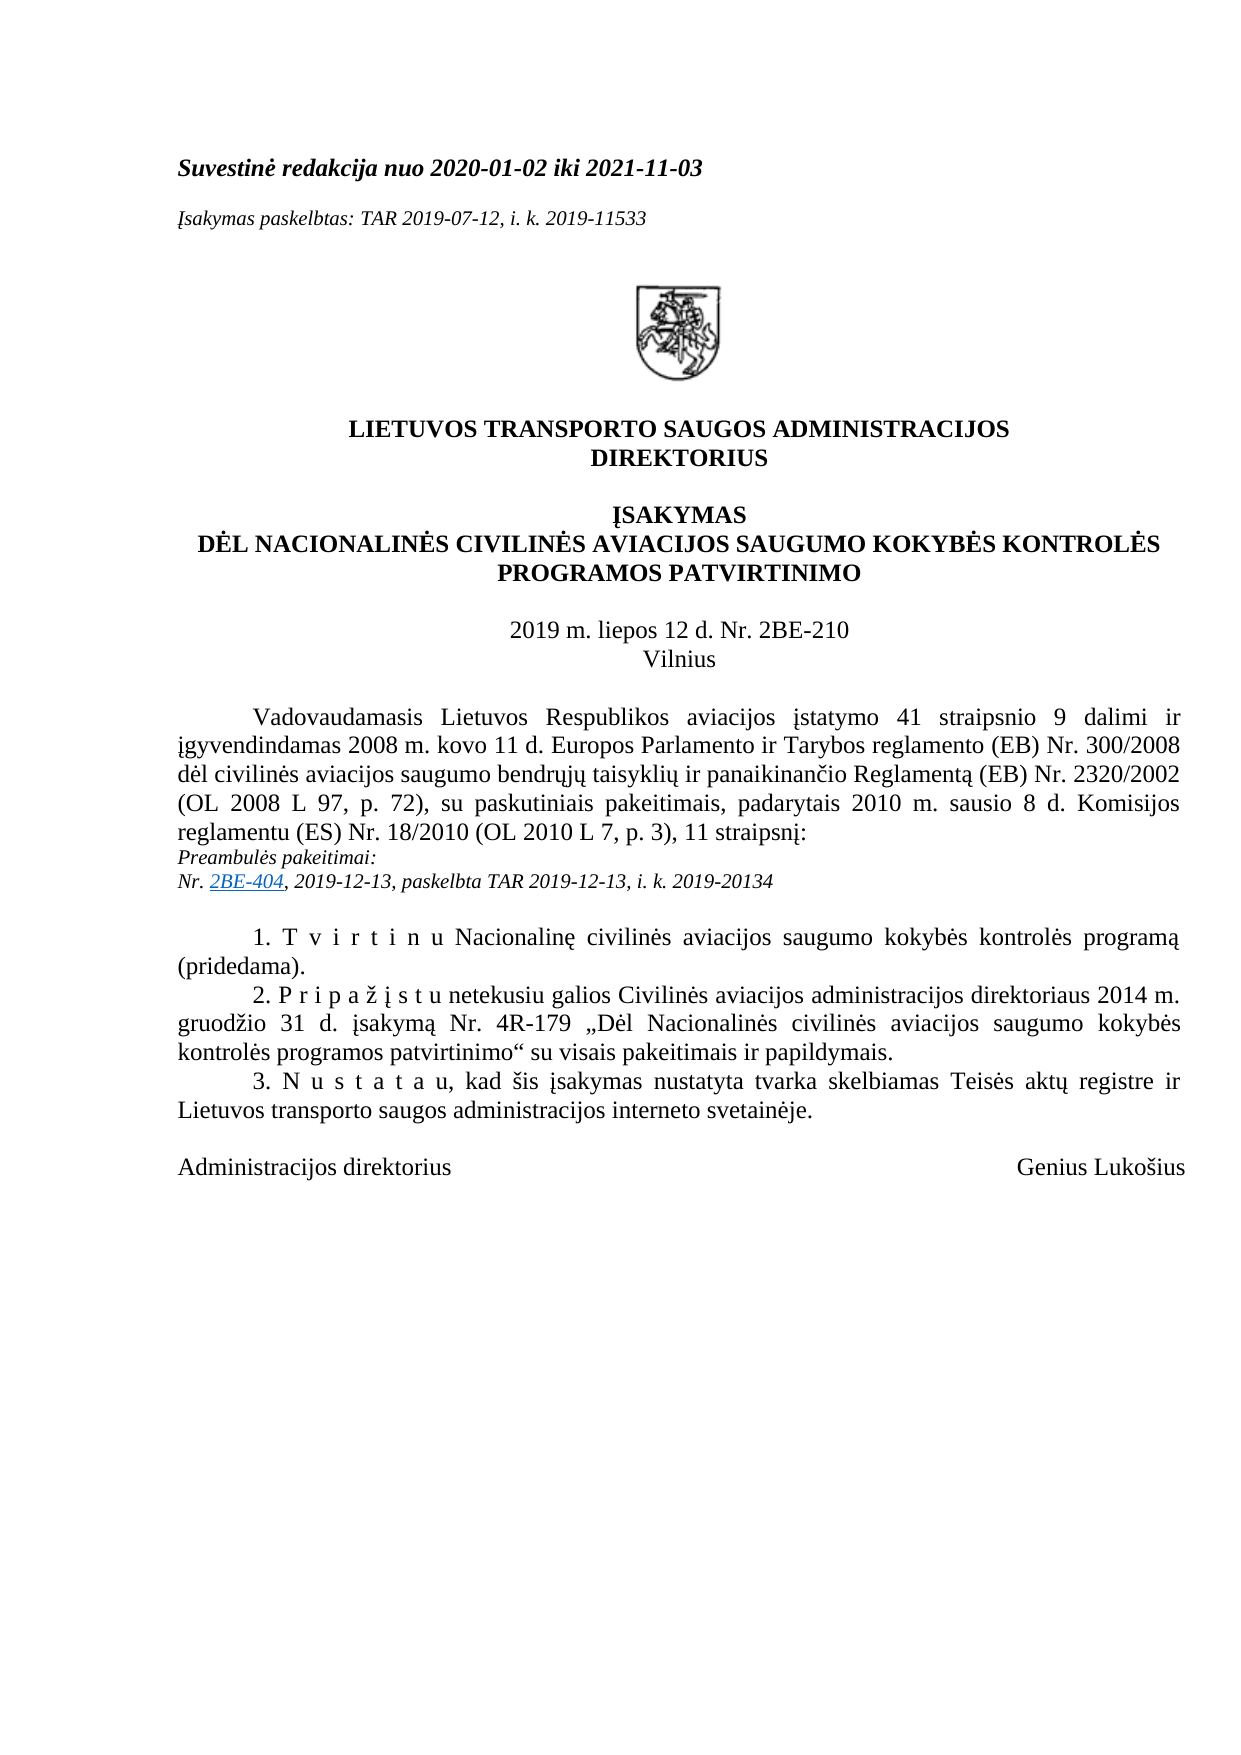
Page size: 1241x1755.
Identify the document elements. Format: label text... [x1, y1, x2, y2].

text Vilnius [177, 644, 1181, 673]
text 3. N u s t a t a u, kad šis įsakymas nustatyta tvarka skelbiamas Teisės aktų registre ir Lietuvos transporto saugos administracijos interneto svetainėje. [177, 1066, 1181, 1123]
text Preambulės pakeitimai: [177, 845, 1181, 869]
text LIETUVOS TRANSPORTO SAUGOS ADMINISTRACIJOS [177, 414, 1181, 443]
text ĮSAKYMAS [177, 500, 1181, 529]
text 1. T v i r t i n u Nacionalinę civilinės aviacijos saugumo kokybės kontrolės programą (pridedama). [177, 922, 1181, 980]
text 2. P r i p a ž į s t u netekusiu galios Civilinės aviacijos administracijos direktoriaus 2014 m. gruodžio 31 d. įsakymą Nr. 4R-179 „Dėl Nacionalinės civilinės aviacijos saugumo kokybės kontrolės programos patvirtinimo“ su visais pakeitimais ir papildymais. [177, 980, 1181, 1066]
text Vadovaudamasis Lietuvos Respublikos aviacijos įstatymo 41 straipsnio 9 dalimi ir įgyvendindamas 2008 m. kovo 11 d. Europos Parlamento ir Tarybos reglamento (EB) Nr. 300/2008 dėl civilinės aviacijos saugumo bendrųjų taisyklių ir panaikinančio Reglamentą (EB) Nr. 2320/2002 (OL 2008 L 97, p. 72), su paskutiniais pakeitimais, padarytais 2010 m. sausio 8 d. Komisijos reglamentu (ES) Nr. 18/2010 (OL 2010 L 7, p. 3), 11 straipsnį: [177, 702, 1181, 845]
text Administracijos direktorius Genius Lukošius [177, 1152, 1190, 1181]
text DIREKTORIUS [177, 443, 1181, 472]
text 2019 m. liepos 12 d. Nr. 2BE-210 [177, 615, 1181, 644]
text Nr. 2BE-404, 2019-12-13, paskelbta TAR 2019-12-13, i. k. 2019-20134 [177, 869, 1181, 893]
text Suvestinė redakcija nuo 2020-01-02 iki 2021-11-03 [177, 153, 1181, 182]
text Įsakymas paskelbtas: TAR 2019-07-12, i. k. 2019-11533 [177, 206, 1181, 230]
text DĖL NACIONALINĖS CIVILINĖS AVIACIJOS SAUGUMO KOKYBĖS KONTROLĖS PROGRAMOS PATVIRTINIMO [177, 529, 1181, 587]
